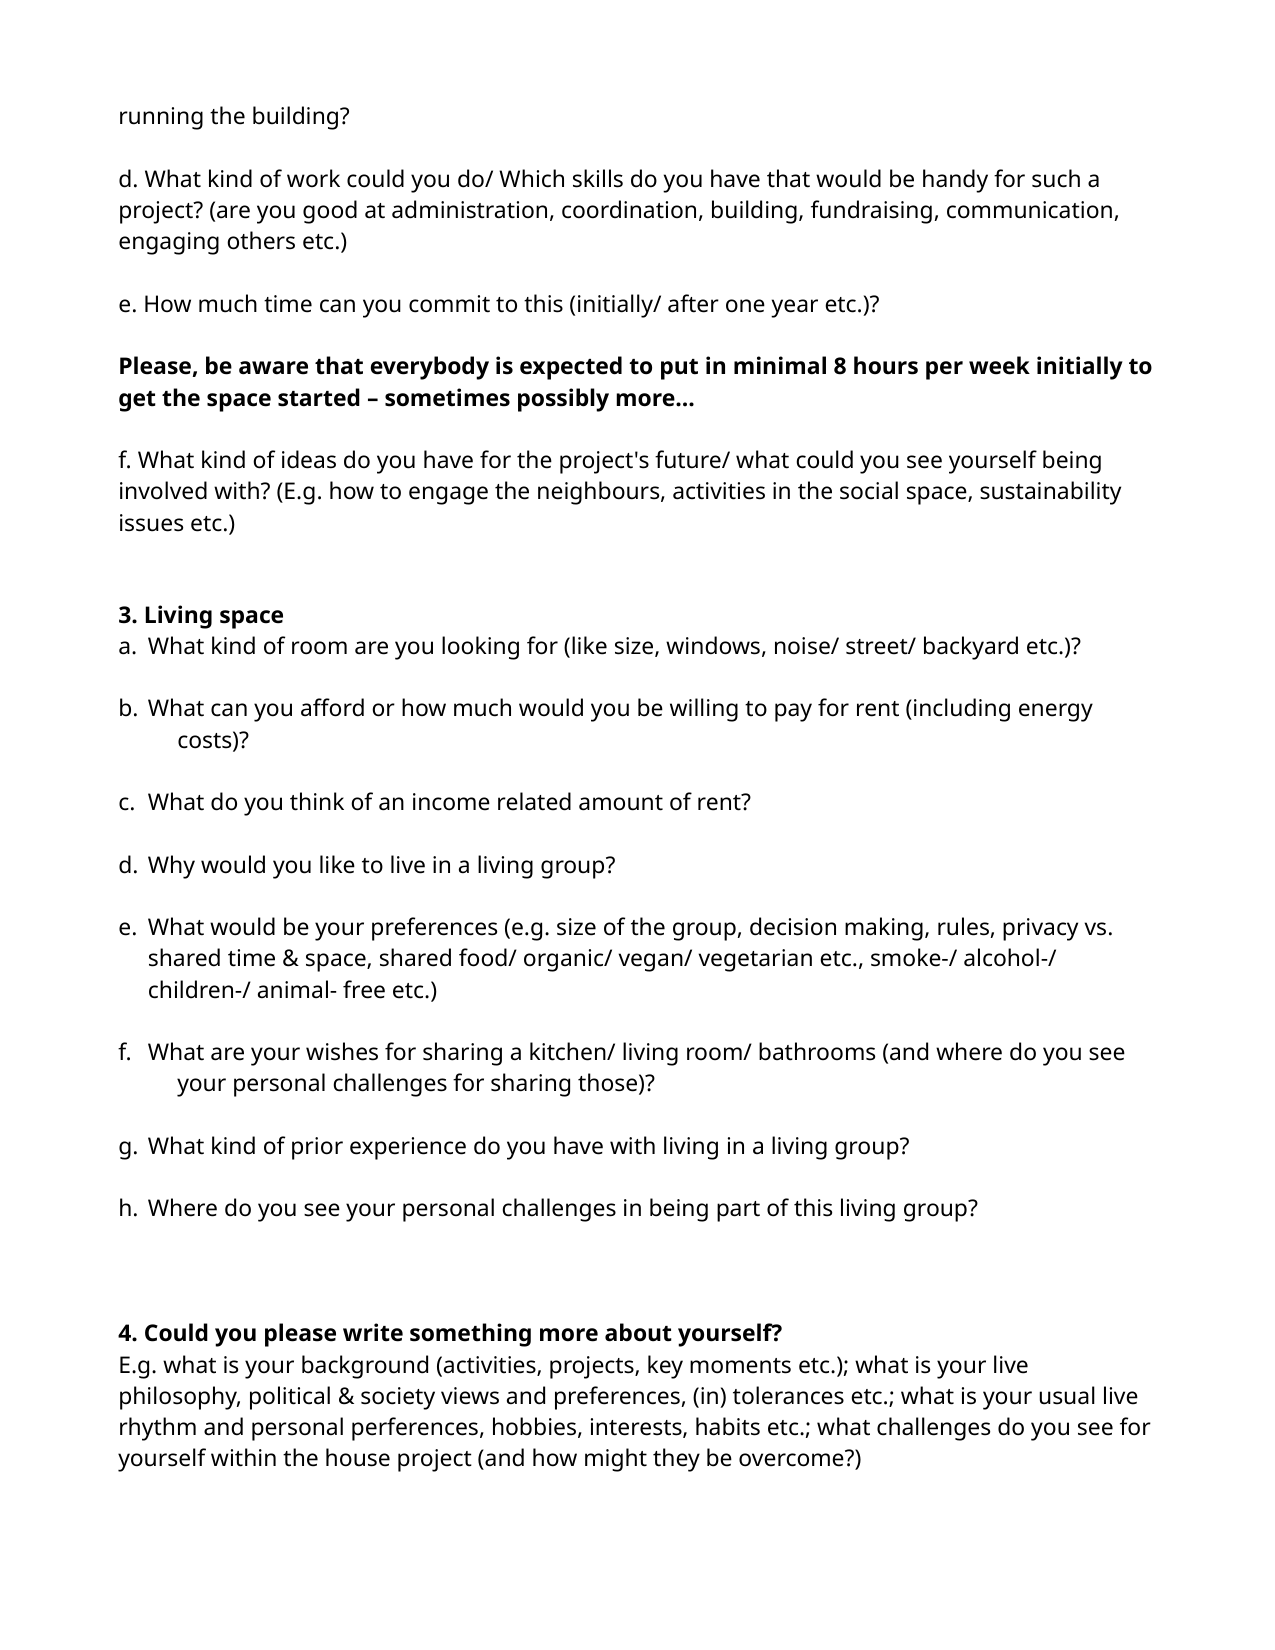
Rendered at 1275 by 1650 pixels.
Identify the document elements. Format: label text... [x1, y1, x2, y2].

list Why would you like to live in a living group? [118, 848, 1157, 880]
text running the building? [118, 100, 1157, 132]
list What would be your preferences (e.g. size of the group, decision making, rules, privacy vs. shared time & space, shared food/ organic/ vegan/ vegetarian etc., smoke-/ alcohol-/ children-/ animal- free etc.) [118, 911, 1157, 1005]
list What are your wishes for sharing a kitchen/ living room/ bathrooms (and where do you see your personal challenges for sharing those)? [118, 1036, 1157, 1098]
list What do you think of an income related amount of rent? [118, 786, 1157, 817]
text Please, be aware that everybody is expected to put in minimal 8 hours per week initially to get the space started – sometimes possibly more... [118, 350, 1157, 413]
list What kind of room are you looking for (like size, windows, noise/ street/ backyard etc.)? [118, 630, 1157, 661]
text 3. Living space [118, 598, 1157, 630]
list What kind of prior experience do you have with living in a living group? [118, 1130, 1157, 1161]
text d. What kind of work could you do/ Which skills do you have that would be handy for such a project? (are you good at administration, coordination, building, fundraising, communication, engaging others etc.) [118, 163, 1157, 257]
text f. What kind of ideas do you have for the project's future/ what could you see yourself being involved with? (E.g. how to engage the neighbours, activities in the social space, sustainability issues etc.) [118, 444, 1157, 538]
text E.g. what is your background (activities, projects, key moments etc.); what is your live philosophy, political & society views and preferences, (in) tolerances etc.; what is your usual live rhythm and personal perferences, hobbies, interests, habits etc.; what challenges do you see for yourself within the house project (and how might they be overcome?) [118, 1348, 1157, 1473]
list Where do you see your personal challenges in being part of this living group? [118, 1192, 1157, 1223]
text 4. Could you please write something more about yourself? [118, 1317, 1157, 1348]
list What can you afford or how much would you be willing to pay for rent (including energy costs)? [118, 692, 1157, 755]
text e. How much time can you commit to this (initially/ after one year etc.)? [118, 288, 1157, 319]
